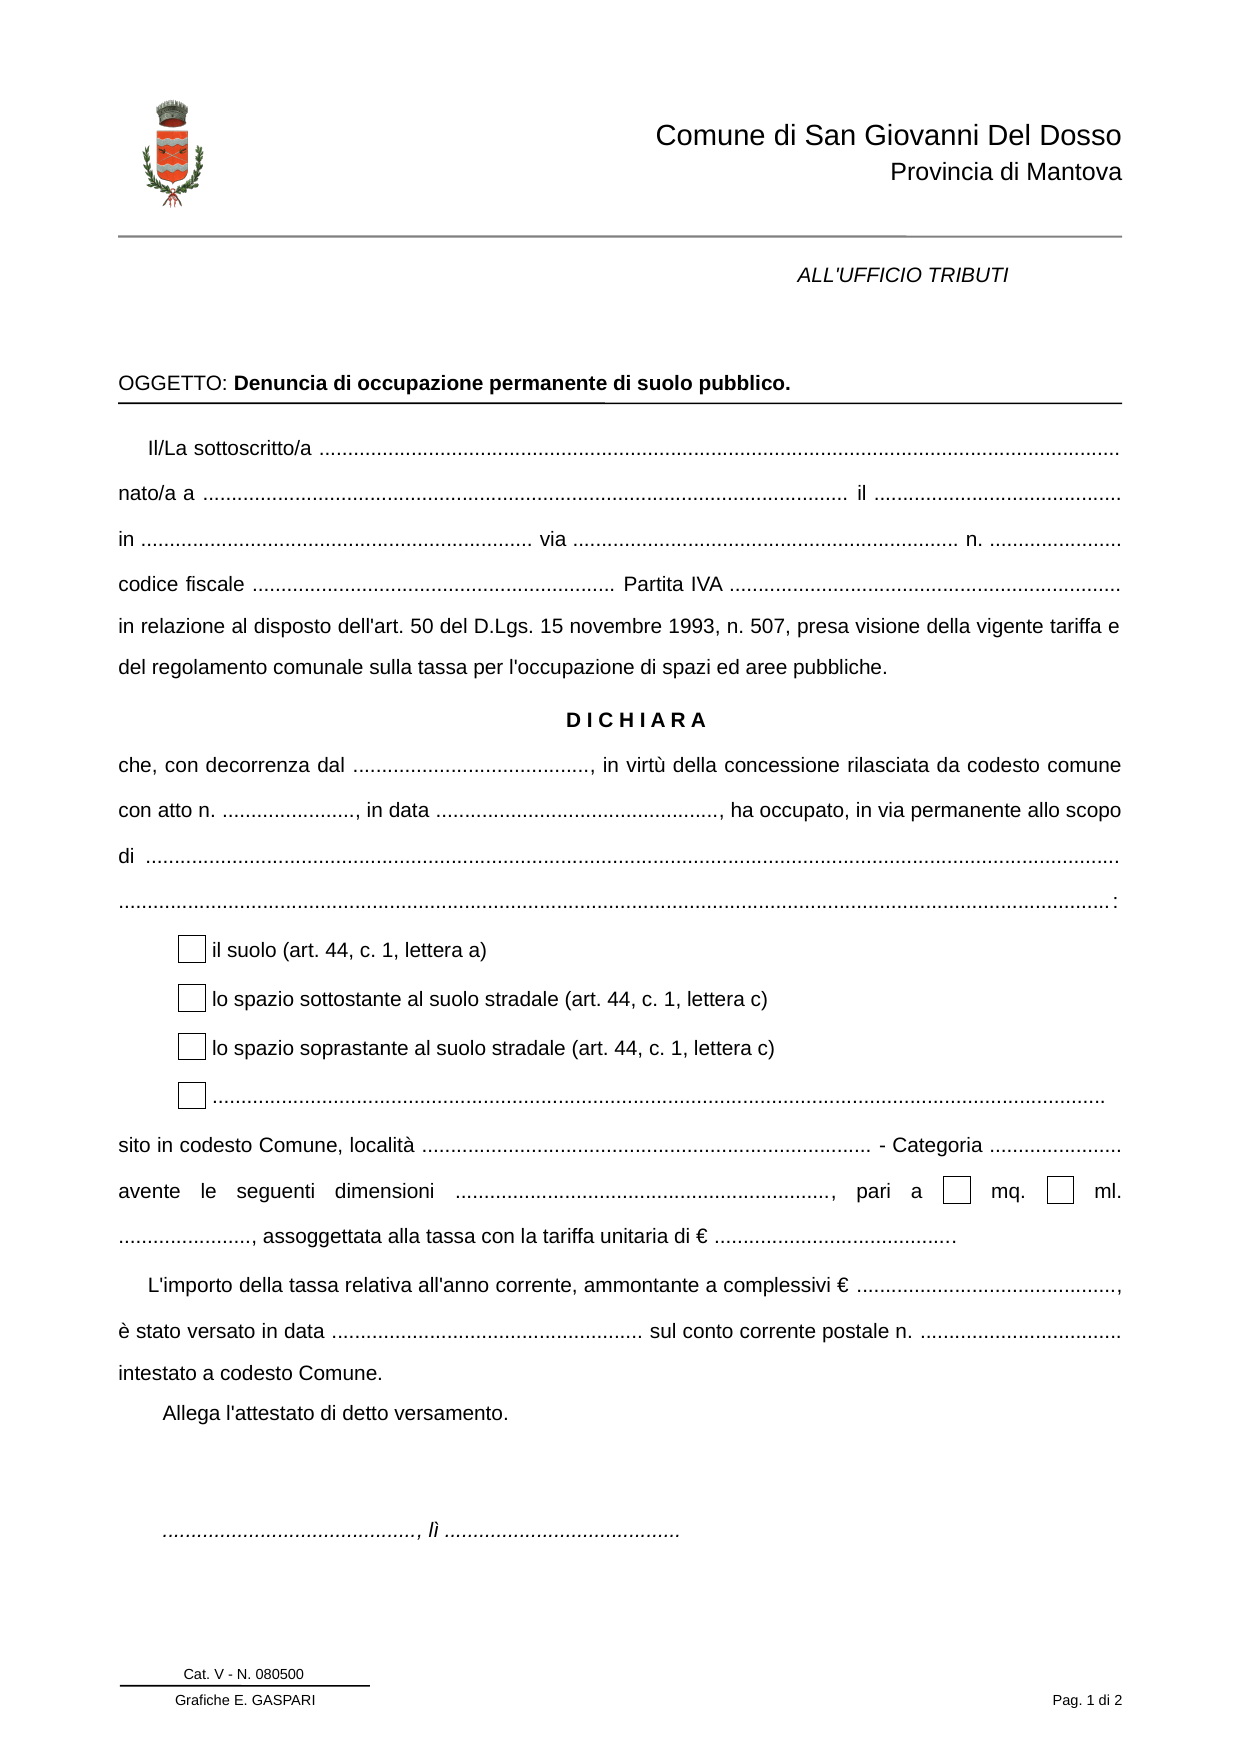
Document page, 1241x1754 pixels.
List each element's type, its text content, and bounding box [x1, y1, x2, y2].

text D I C H I A R A [566, 708, 1122, 732]
text Allega l'attestato di detto versamento. [162, 1401, 1122, 1425]
text Comune di San Giovanni Del Dosso [224, 118, 1122, 152]
text che, con decorrenza dal ........................................., in virtù della concessione rilasciata da codesto comune con atto n. ......................., in data ................................................., ha occupato, in via permanente allo scopo di ......................................................................................................................................................................... ............................................................................................................................................................................: [118, 749, 1122, 914]
text sito in codesto Comune, località .............................................................................. - Categoria ....................... avente le seguenti dimensioni ................................................................., pari a mq. ml. ......................., assoggettata alla tassa con la tariffa unitaria di € .......................................... [118, 1129, 1122, 1249]
text OGGETTO: Denuncia di occupazione permanente di suolo pubblico. [118, 371, 1122, 395]
text ........................................................................................................................................................... [118, 1081, 1122, 1109]
text L'importo della tassa relativa all'anno corrente, ammontante a complessivi € ............................................., è stato versato in data ...................................................... sul conto corrente postale n. ................................... intestato a codesto Comune. [118, 1269, 1122, 1384]
text Provincia di Mantova [224, 157, 1122, 185]
picture [122, 87, 224, 219]
text lo spazio soprastante al suolo stradale (art. 44, c. 1, lettera c) [177, 1032, 944, 1061]
subtitle ALL'UFFICIO TRIBUTI [797, 263, 1122, 287]
text Il/La sottoscritto/a ........................................................................................................................................... nato/a a ................................................................................................................ il ........................................... in .................................................................... via ................................................................... n. ....................... codice fiscale ............................................................... Partita IVA .................................................................... in relazione al disposto dell'art. 50 del D.Lgs. 15 novembre 1993, n. 507, presa visione della vigente tariffa e del regolamento comunale sulla tassa per l'occupazione di spazi ed aree pubbliche. [118, 432, 1122, 679]
text il suolo (art. 44, c. 1, lettera a) [177, 934, 1122, 963]
text lo spazio sottostante al suolo stradale (art. 44, c. 1, lettera c) [177, 983, 944, 1012]
text ............................................, lì ......................................... [162, 1514, 1122, 1542]
